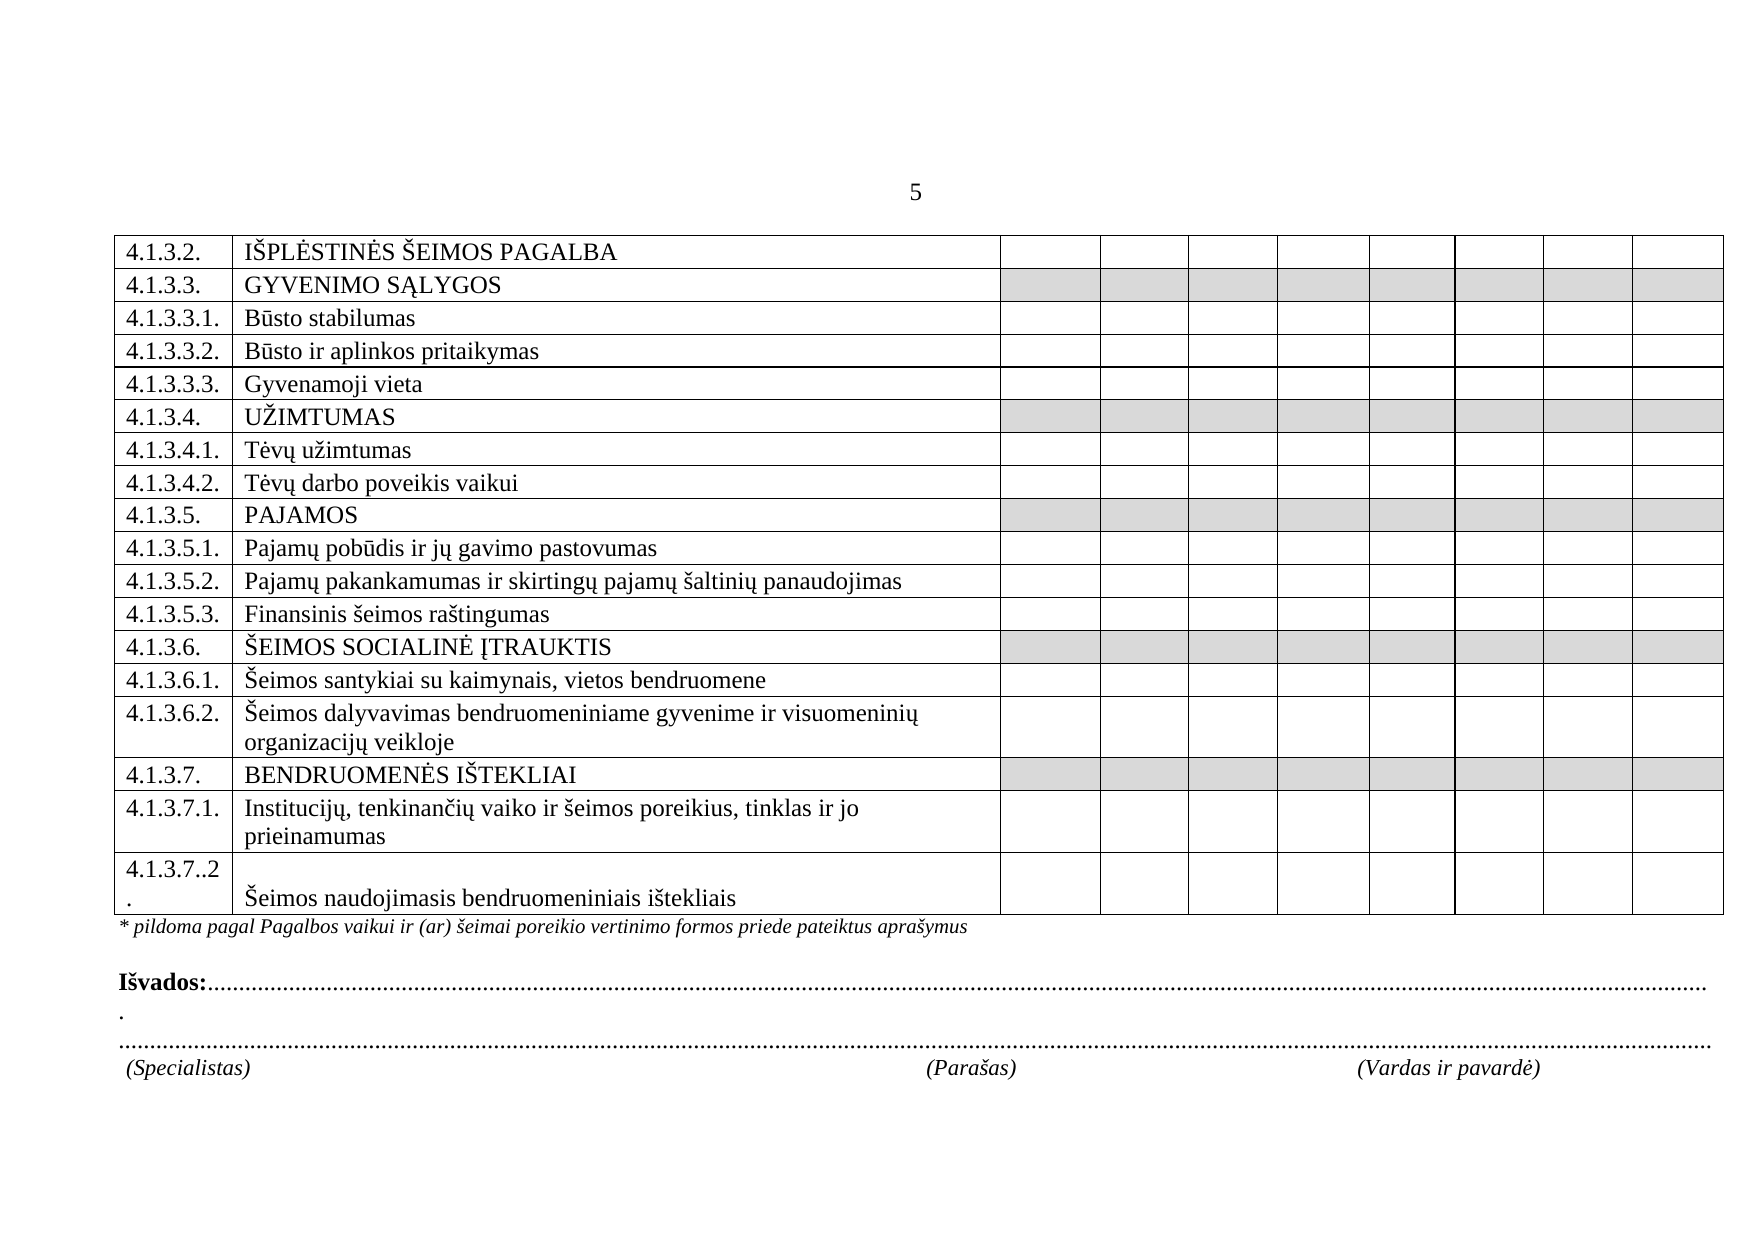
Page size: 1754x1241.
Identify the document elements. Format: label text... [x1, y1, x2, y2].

table_cell [1278, 532, 1369, 564]
table_cell [1189, 853, 1277, 913]
table_cell [1278, 368, 1369, 399]
table_cell [115, 1080, 775, 1106]
table_cell [1544, 499, 1632, 531]
table_cell [1633, 269, 1723, 301]
table_cell 4.1.3.6.2. [115, 697, 232, 757]
table_cell [1189, 664, 1277, 696]
table_cell 4.1.3.3.3. [115, 368, 232, 399]
table_cell [1001, 631, 1100, 663]
table_cell Išplėstinės šeimos pagalba [233, 236, 1000, 268]
table_cell 4.1.3.3. [115, 269, 232, 301]
table_cell 4.1.3.3.1. [115, 302, 232, 333]
table_cell 4.1.3.4. [115, 400, 232, 432]
table_cell 4.1.3.5.2. [115, 565, 232, 597]
table_header (Parašas) [775, 1054, 1176, 1080]
table_cell [1001, 565, 1100, 597]
table_cell [1101, 565, 1188, 597]
table_cell Būsto ir aplinkos pritaikymas [233, 335, 1000, 366]
table_cell [1633, 433, 1723, 465]
table_cell [1456, 598, 1543, 630]
table_cell [1456, 565, 1543, 597]
table_cell [1001, 758, 1100, 790]
table_cell [1370, 532, 1454, 564]
table_cell [1001, 532, 1100, 564]
table_cell [1370, 499, 1454, 531]
table_cell [1633, 598, 1723, 630]
table_cell [1101, 598, 1188, 630]
table_cell [1370, 433, 1454, 465]
table_cell [1189, 236, 1277, 268]
table_cell [1633, 853, 1723, 913]
table_cell [1456, 269, 1543, 301]
table_cell [1456, 302, 1543, 333]
table_cell [1544, 598, 1632, 630]
table_cell [1189, 565, 1277, 597]
table_cell [1001, 853, 1100, 913]
table_cell [1001, 335, 1100, 366]
table_cell [1001, 400, 1100, 432]
table_cell [1456, 532, 1543, 564]
table_cell [1370, 335, 1454, 366]
table_cell [1370, 631, 1454, 663]
table_cell [1456, 368, 1543, 399]
table_cell [1456, 791, 1543, 852]
table_cell [1189, 791, 1277, 852]
table_cell [1189, 368, 1277, 399]
table_cell [1544, 236, 1632, 268]
table_cell [1278, 499, 1369, 531]
table_cell [1189, 466, 1277, 498]
table_cell Gyvenimo sąlygos [233, 269, 1000, 301]
table_cell [1633, 236, 1723, 268]
table_cell [1189, 697, 1277, 757]
table_cell [1456, 664, 1543, 696]
table_cell [1189, 269, 1277, 301]
table_cell [1633, 302, 1723, 333]
table_cell Šeimos naudojimasis bendruomeniniais ištekliais [233, 853, 1000, 913]
table_cell [1633, 466, 1723, 498]
table_cell [1278, 433, 1369, 465]
table_cell [1278, 269, 1369, 301]
table_cell [1370, 400, 1454, 432]
table_cell [1189, 532, 1277, 564]
table_cell 4.1.3.6.1. [115, 664, 232, 696]
table_cell [1544, 791, 1632, 852]
table_cell [1101, 791, 1188, 852]
table_cell [1278, 466, 1369, 498]
table_cell [1101, 466, 1188, 498]
table_cell [1101, 433, 1188, 465]
table_cell [1189, 758, 1277, 790]
table_cell [1456, 466, 1543, 498]
table_cell [1189, 499, 1277, 531]
table_cell [1456, 758, 1543, 790]
text Išvados:................................................................................................................................................................................................................................................. [118, 967, 1713, 1025]
table_cell [1101, 368, 1188, 399]
table_cell [1001, 664, 1100, 696]
table_cell [1001, 236, 1100, 268]
table_cell [1544, 269, 1632, 301]
table_cell [1176, 1106, 1724, 1133]
table_cell [1544, 664, 1632, 696]
table_cell 4.1.3.5.1. [115, 532, 232, 564]
table_cell [775, 1106, 1176, 1133]
table_cell [1633, 532, 1723, 564]
table_cell [1278, 853, 1369, 913]
table_cell [1544, 697, 1632, 757]
table_cell Šeimos socialinė ĮTRAUKTIS [233, 631, 1000, 663]
table_cell [1456, 631, 1543, 663]
table_cell [1101, 697, 1188, 757]
table_cell [1278, 631, 1369, 663]
table_cell [1456, 697, 1543, 757]
table_cell [1278, 758, 1369, 790]
table_cell Gyvenamoji vieta [233, 368, 1000, 399]
table_cell [1633, 565, 1723, 597]
table_cell 4.1.3.6. [115, 631, 232, 663]
table_cell [1544, 400, 1632, 432]
table_cell [1189, 631, 1277, 663]
table_cell [1370, 758, 1454, 790]
table_header (Specialistas) [115, 1054, 775, 1080]
table_cell [1278, 302, 1369, 333]
table_cell [775, 1080, 1176, 1106]
table_cell [1189, 400, 1277, 432]
table_cell [1370, 236, 1454, 268]
table_cell [1001, 302, 1100, 333]
table_cell 4.1.3.2. [115, 236, 232, 268]
table_cell [1101, 631, 1188, 663]
table_cell [1544, 302, 1632, 333]
table_cell Pajamų pakankamumas ir skirtingų pajamų šaltinių panaudojimas [233, 565, 1000, 597]
table_cell [1456, 236, 1543, 268]
table_cell 4.1.3.7. [115, 758, 232, 790]
table_cell Šeimos dalyvavimas bendruomeniniame gyvenime ir visuomeninių organizacijų veikloje [233, 697, 1000, 757]
table_cell [1544, 335, 1632, 366]
table_cell [1001, 598, 1100, 630]
table_cell [1278, 236, 1369, 268]
table_cell [1278, 664, 1369, 696]
table_cell [1278, 697, 1369, 757]
table_cell [1278, 598, 1369, 630]
table_cell [1370, 368, 1454, 399]
table_cell [1456, 853, 1543, 913]
table_cell Finansinis šeimos raštingumas [233, 598, 1000, 630]
table_cell [1101, 236, 1188, 268]
table_cell Institucijų, tenkinančių vaiko ir šeimos poreikius, tinklas ir jo prieinamumas [233, 791, 1000, 852]
table_cell [1456, 335, 1543, 366]
table_cell [1370, 466, 1454, 498]
table_cell [1544, 368, 1632, 399]
table_cell [1001, 791, 1100, 852]
table_cell [1101, 335, 1188, 366]
table_cell [1370, 269, 1454, 301]
table_cell 4.1.3.4.1. [115, 433, 232, 465]
table_cell 4.1.3.7.1. [115, 791, 232, 852]
table_cell [1544, 466, 1632, 498]
table_cell [1633, 791, 1723, 852]
table_cell [1101, 269, 1188, 301]
table_cell [1189, 598, 1277, 630]
table_cell [1456, 433, 1543, 465]
table_cell [1633, 368, 1723, 399]
table_cell [1001, 368, 1100, 399]
table_cell [1278, 335, 1369, 366]
table_cell [1278, 565, 1369, 597]
text * pildoma pagal Pagalbos vaikui ir (ar) šeimai poreikio vertinimo formos priede pateiktus aprašymus [118, 915, 1713, 938]
table_cell [1189, 302, 1277, 333]
table_cell [1189, 335, 1277, 366]
table_header (Vardas ir pavardė) [1176, 1054, 1724, 1080]
table_cell [1633, 758, 1723, 790]
table_cell Bendruomenės ištekliai [233, 758, 1000, 790]
table_cell [1633, 631, 1723, 663]
table_cell [1001, 697, 1100, 757]
table_cell 4.1.3.4.2. [115, 466, 232, 498]
table_cell [1101, 302, 1188, 333]
table_cell [1101, 758, 1188, 790]
table_cell [1633, 697, 1723, 757]
table_cell [1189, 433, 1277, 465]
table_cell [1001, 466, 1100, 498]
table_cell [1544, 758, 1632, 790]
table_cell Tėvų užimtumas [233, 433, 1000, 465]
table_cell Pajamų pobūdis ir jų gavimo pastovumas [233, 532, 1000, 564]
table_cell [115, 1106, 775, 1133]
table_cell [1633, 664, 1723, 696]
table_cell [1370, 565, 1454, 597]
table_cell Pajamos [233, 499, 1000, 531]
table_cell Tėvų darbo poveikis vaikui [233, 466, 1000, 498]
table_cell [1544, 853, 1632, 913]
table_cell [1370, 697, 1454, 757]
table_cell [1370, 664, 1454, 696]
table_cell [1370, 598, 1454, 630]
table_cell [1633, 335, 1723, 366]
table_cell [1278, 400, 1369, 432]
table_cell [1544, 433, 1632, 465]
table_cell [1544, 532, 1632, 564]
table_cell [1101, 499, 1188, 531]
table_cell [1456, 400, 1543, 432]
table_cell [1370, 302, 1454, 333]
table_cell 4.1.3.3.2. [115, 335, 232, 366]
table_cell Užimtumas [233, 400, 1000, 432]
table_cell Šeimos santykiai su kaimynais, vietos bendruomene [233, 664, 1000, 696]
table_cell [1544, 631, 1632, 663]
table_cell 4.1.3.5.3. [115, 598, 232, 630]
table_cell [1633, 400, 1723, 432]
table_cell [1001, 269, 1100, 301]
table_cell 4.1.3.7..2. [115, 853, 232, 913]
table_cell [1633, 499, 1723, 531]
table_cell [1370, 853, 1454, 913]
table_cell [1101, 532, 1188, 564]
table_cell [1278, 791, 1369, 852]
table_cell [1176, 1080, 1724, 1106]
table_cell [1101, 400, 1188, 432]
table_cell [1370, 791, 1454, 852]
table_cell [1456, 499, 1543, 531]
table_cell [1001, 499, 1100, 531]
table_cell [1001, 433, 1100, 465]
table_cell [1101, 664, 1188, 696]
table_cell 4.1.3.5. [115, 499, 232, 531]
table_cell [1544, 565, 1632, 597]
table_cell Būsto stabilumas [233, 302, 1000, 333]
text ............................................................................................................................................................................................................................................................... [118, 1025, 1713, 1053]
table_cell [1101, 853, 1188, 913]
